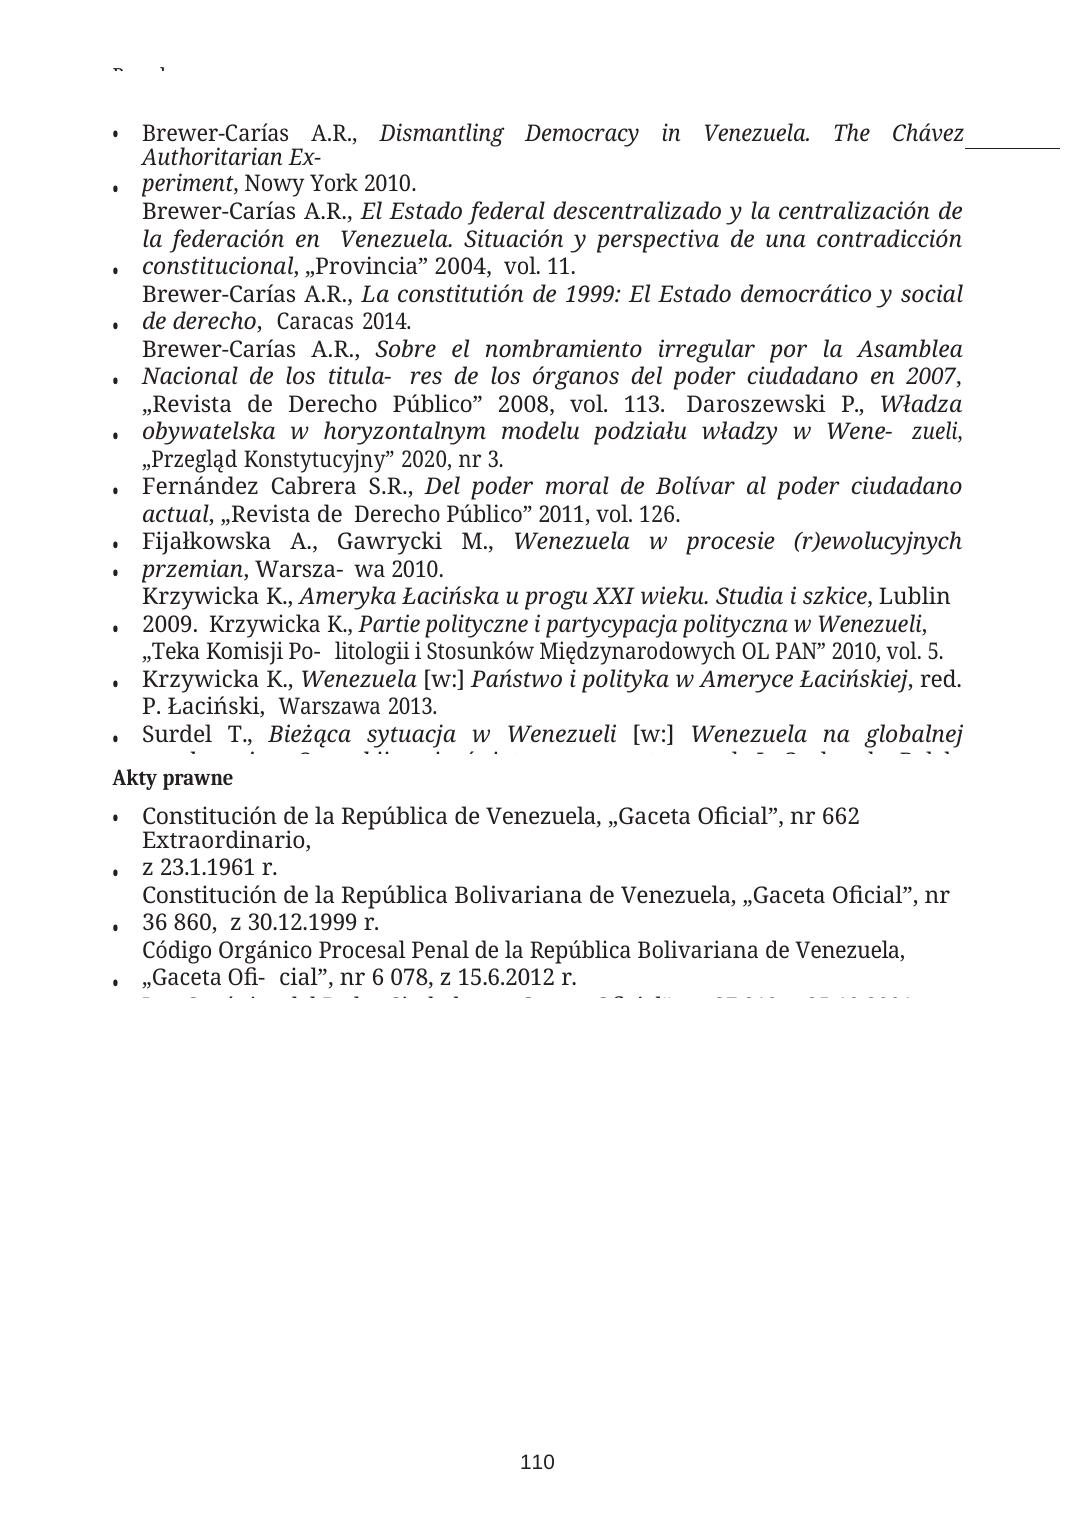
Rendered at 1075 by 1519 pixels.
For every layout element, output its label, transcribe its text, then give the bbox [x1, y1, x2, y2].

text Krzywicka K., Wenezuela [w:] Państwo i polityka w Ameryce Łacińskiej, red. P. Łaciński, Warszawa 2013. [142, 665, 963, 720]
text Constitución de la República Bolivariana de Venezuela, „Gaceta Oficial”, nr 36 860, z 30.12.1999 r. [142, 881, 963, 936]
text • [112, 122, 123, 147]
text Krzywicka K., Ameryka Łacińska u progu XXI wieku. Studia i szkice, Lublin 2009. Krzywicka K., Partie polityczne i partycypacja polityczna w Wenezueli, „Teka Komisji Po- litologii i Stosunków Międzynarodowych OL PAN” 2010, vol. 5. [142, 583, 963, 665]
text z 23.1.1961 r. [142, 853, 965, 881]
text • [112, 424, 123, 450]
text periment, Nowy York 2010. [142, 170, 965, 197]
text 110 [520, 1450, 557, 1474]
text • [112, 915, 123, 941]
text Akty prawne [112, 766, 238, 790]
text • [112, 558, 123, 587]
text Surdel T., Bieżąca sytuacja w Wenezueli [w:] Wenezuela na globalnej szachownicy. O co biją się światowe mocarstwa, red. J. Gocłowska-Bolek, Warszawa 2019. [142, 720, 963, 754]
text • [112, 314, 123, 340]
text • [112, 860, 123, 886]
text • [112, 259, 123, 285]
text • [112, 805, 123, 831]
text Constitución de la República de Venezuela, „Gaceta Oficial”, nr 662 Extraordinario, [142, 805, 965, 853]
text • [112, 369, 123, 395]
text Código Orgánico Procesal Penal de la República Bolivariana de Venezuela, „Gaceta Ofi- cial”, nr 6 078, z 15.6.2012 r. [142, 936, 963, 991]
text Brewer-Carías A.R., Sobre el nombramiento irregular por la Asamblea Nacional de los titula- res de los órganos del poder ciudadano en 2007, „Revista de Derecho Público” 2008, vol. 113. Daroszewski P., Władza obywatelska w horyzontalnym modelu podziału władzy w Wene- zueli, „Przegląd Konstytucyjny” 2020, nr 3. [142, 335, 963, 473]
text • [112, 672, 123, 697]
text • [112, 177, 123, 202]
text Brewer-Carías A.R., La constitutión de 1999: El Estado democrático y social de derecho, Caracas 2014. [142, 280, 963, 335]
text Paweł Daroszewski [112, 64, 273, 71]
text • [112, 534, 123, 558]
text Ley Orgánica del Poder Ciudadano, „Gaceta Oficial”, nr 37 310, z 25.10.2001 r. [142, 991, 965, 997]
text • [112, 970, 123, 996]
text • [112, 617, 123, 642]
text Brewer-Carías A.R., Dismantling Democracy in Venezuela. The Chávez Authoritarian Ex- [142, 122, 965, 170]
text Fijałkowska A., Gawrycki M., Wenezuela w procesie (r)ewolucyjnych przemian, Warsza- wa 2010. [142, 528, 963, 583]
text • [112, 479, 123, 505]
text Brewer-Carías A.R., El Estado federal descentralizado y la centralización de la federación en Venezuela. Situación y perspectiva de una contradicción constitucional, „Provincia” 2004, vol. 11. [142, 198, 963, 280]
text Fernández Cabrera S.R., Del poder moral de Bolívar al poder ciudadano actual, „Revista de Derecho Público” 2011, vol. 126. [142, 473, 963, 528]
text • [112, 727, 123, 752]
